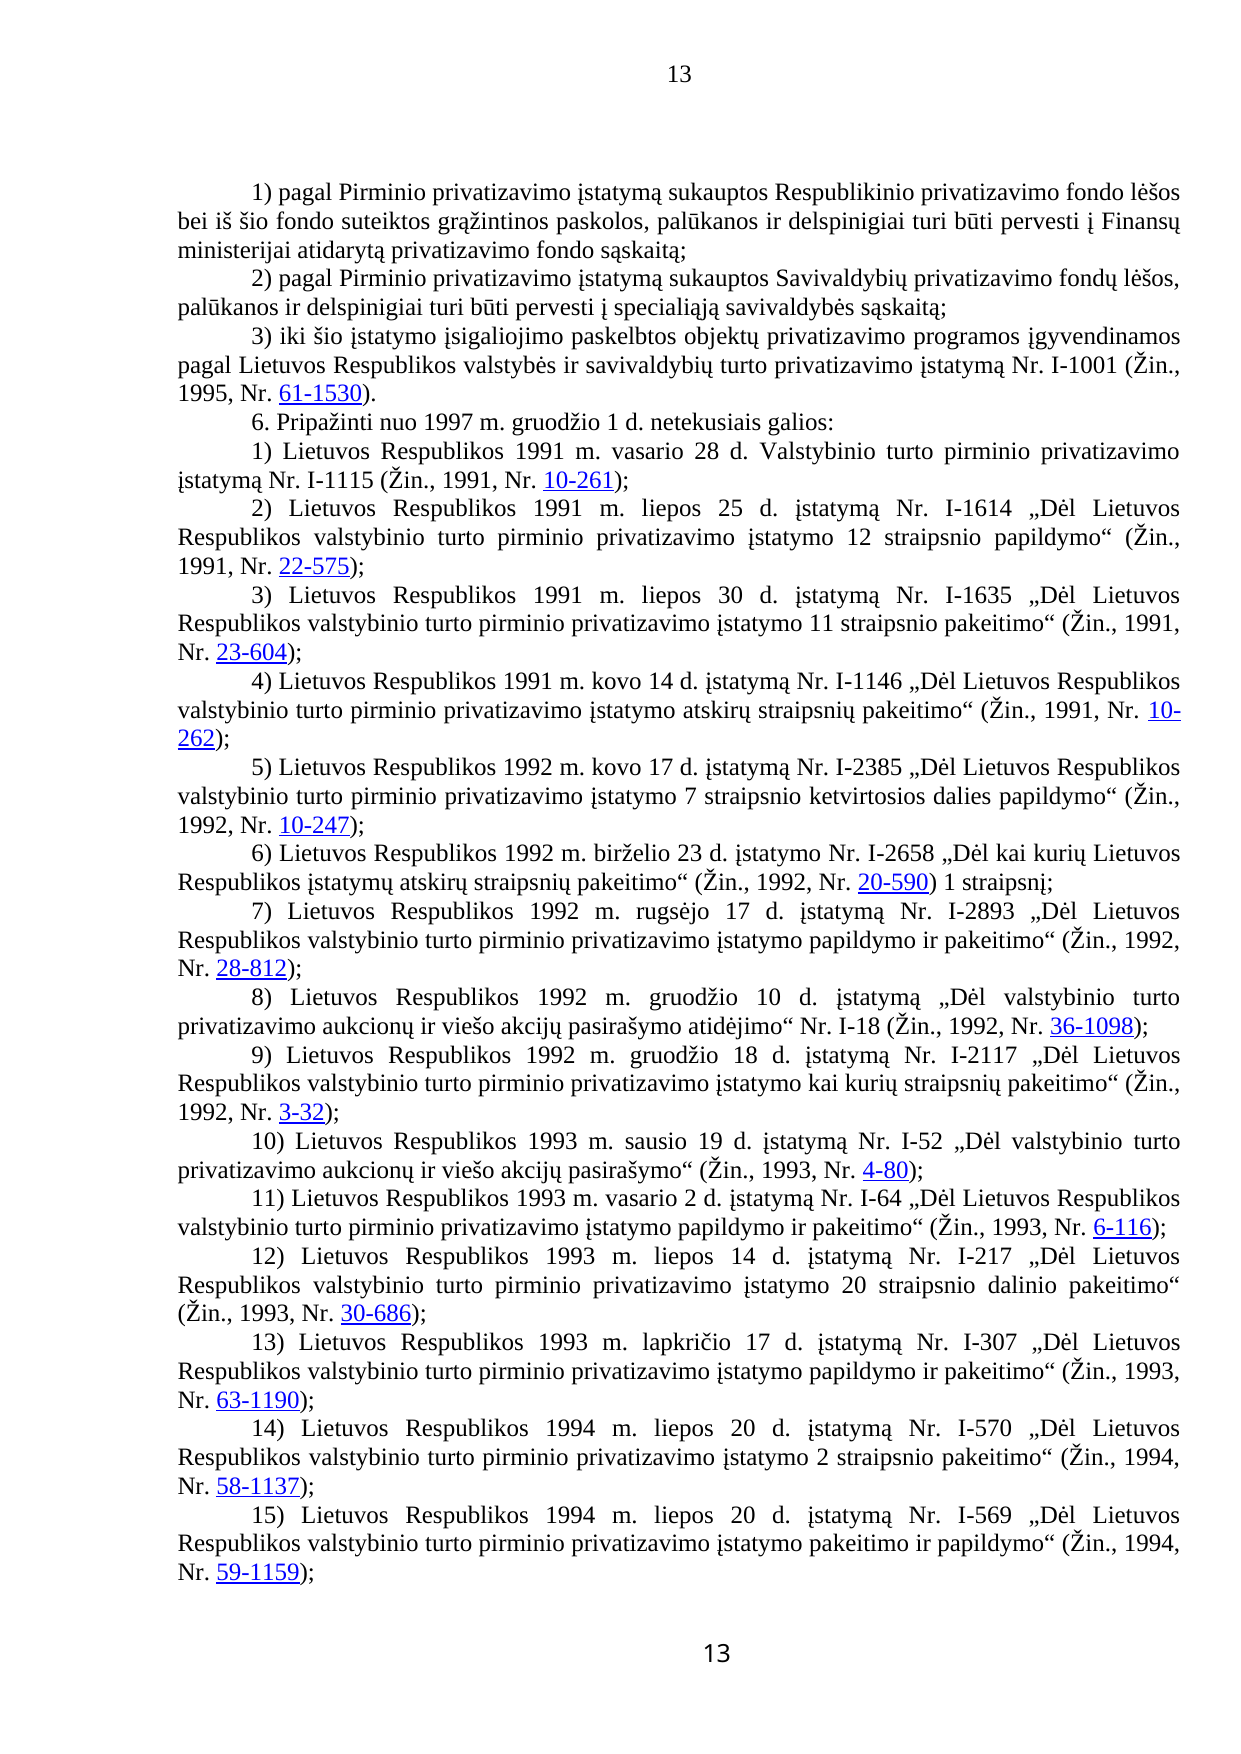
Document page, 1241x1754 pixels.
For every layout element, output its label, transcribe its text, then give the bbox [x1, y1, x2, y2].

text 2) Lietuvos Respublikos 1991 m. liepos 25 d. įstatymą Nr. I-1614 „Dėl Lietuvos Respublikos valstybinio turto pirminio privatizavimo įstatymo 12 straipsnio papildymo“ (Žin., 1991, Nr. 22-575); [177, 493, 1181, 580]
text 13) Lietuvos Respublikos 1993 m. lapkričio 17 d. įstatymą Nr. I-307 „Dėl Lietuvos Respublikos valstybinio turto pirminio privatizavimo įstatymo papildymo ir pakeitimo“ (Žin., 1993, Nr. 63-1190); [177, 1327, 1181, 1413]
text 6) Lietuvos Respublikos 1992 m. birželio 23 d. įstatymo Nr. I-2658 „Dėl kai kurių Lietuvos Respublikos įstatymų atskirų straipsnių pakeitimo“ (Žin., 1992, Nr. 20-590) 1 straipsnį; [177, 838, 1181, 896]
text 3) Lietuvos Respublikos 1991 m. liepos 30 d. įstatymą Nr. I-1635 „Dėl Lietuvos Respublikos valstybinio turto pirminio privatizavimo įstatymo 11 straipsnio pakeitimo“ (Žin., 1991, Nr. 23-604); [177, 580, 1181, 666]
text 2) pagal Pirminio privatizavimo įstatymą sukauptos Savivaldybių privatizavimo fondų lėšos, palūkanos ir delspinigiai turi būti pervesti į specialiąją savivaldybės sąskaitą; [177, 263, 1181, 321]
text 7) Lietuvos Respublikos 1992 m. rugsėjo 17 d. įstatymą Nr. I-2893 „Dėl Lietuvos Respublikos valstybinio turto pirminio privatizavimo įstatymo papildymo ir pakeitimo“ (Žin., 1992, Nr. 28-812); [177, 896, 1181, 982]
text 6. Pripažinti nuo 1997 m. gruodžio 1 d. netekusiais galios: [177, 407, 1181, 436]
text 3) iki šio įstatymo įsigaliojimo paskelbtos objektų privatizavimo programos įgyvendinamos pagal Lietuvos Respublikos valstybės ir savivaldybių turto privatizavimo įstatymą Nr. I-1001 (Žin., 1995, Nr. 61-1530). [177, 321, 1181, 407]
text 4) Lietuvos Respublikos 1991 m. kovo 14 d. įstatymą Nr. I-1146 „Dėl Lietuvos Respublikos valstybinio turto pirminio privatizavimo įstatymo atskirų straipsnių pakeitimo“ (Žin., 1991, Nr. 10-262); [177, 666, 1181, 752]
text 12) Lietuvos Respublikos 1993 m. liepos 14 d. įstatymą Nr. I-217 „Dėl Lietuvos Respublikos valstybinio turto pirminio privatizavimo įstatymo 20 straipsnio dalinio pakeitimo“ (Žin., 1993, Nr. 30-686); [177, 1241, 1181, 1327]
text 8) Lietuvos Respublikos 1992 m. gruodžio 10 d. įstatymą „Dėl valstybinio turto privatizavimo aukcionų ir viešo akcijų pasirašymo atidėjimo“ Nr. I-18 (Žin., 1992, Nr. 36-1098); [177, 982, 1181, 1040]
text 14) Lietuvos Respublikos 1994 m. liepos 20 d. įstatymą Nr. I-570 „Dėl Lietuvos Respublikos valstybinio turto pirminio privatizavimo įstatymo 2 straipsnio pakeitimo“ (Žin., 1994, Nr. 58-1137); [177, 1413, 1181, 1500]
text 10) Lietuvos Respublikos 1993 m. sausio 19 d. įstatymą Nr. I-52 „Dėl valstybinio turto privatizavimo aukcionų ir viešo akcijų pasirašymo“ (Žin., 1993, Nr. 4-80); [177, 1126, 1181, 1183]
text 1) Lietuvos Respublikos 1991 m. vasario 28 d. Valstybinio turto pirminio privatizavimo įstatymą Nr. I-1115 (Žin., 1991, Nr. 10-261); [177, 436, 1181, 493]
text 15) Lietuvos Respublikos 1994 m. liepos 20 d. įstatymą Nr. I-569 „Dėl Lietuvos Respublikos valstybinio turto pirminio privatizavimo įstatymo pakeitimo ir papildymo“ (Žin., 1994, Nr. 59-1159); [177, 1500, 1181, 1586]
text 9) Lietuvos Respublikos 1992 m. gruodžio 18 d. įstatymą Nr. I-2117 „Dėl Lietuvos Respublikos valstybinio turto pirminio privatizavimo įstatymo kai kurių straipsnių pakeitimo“ (Žin., 1992, Nr. 3-32); [177, 1040, 1181, 1126]
text 11) Lietuvos Respublikos 1993 m. vasario 2 d. įstatymą Nr. I-64 „Dėl Lietuvos Respublikos valstybinio turto pirminio privatizavimo įstatymo papildymo ir pakeitimo“ (Žin., 1993, Nr. 6-116); [177, 1183, 1181, 1241]
text 1) pagal Pirminio privatizavimo įstatymą sukauptos Respublikinio privatizavimo fondo lėšos bei iš šio fondo suteiktos grąžintinos paskolos, palūkanos ir delspinigiai turi būti pervesti į Finansų ministerijai atidarytą privatizavimo fondo sąskaitą; [177, 177, 1181, 263]
text 5) Lietuvos Respublikos 1992 m. kovo 17 d. įstatymą Nr. I-2385 „Dėl Lietuvos Respublikos valstybinio turto pirminio privatizavimo įstatymo 7 straipsnio ketvirtosios dalies papildymo“ (Žin., 1992, Nr. 10-247); [177, 752, 1181, 838]
